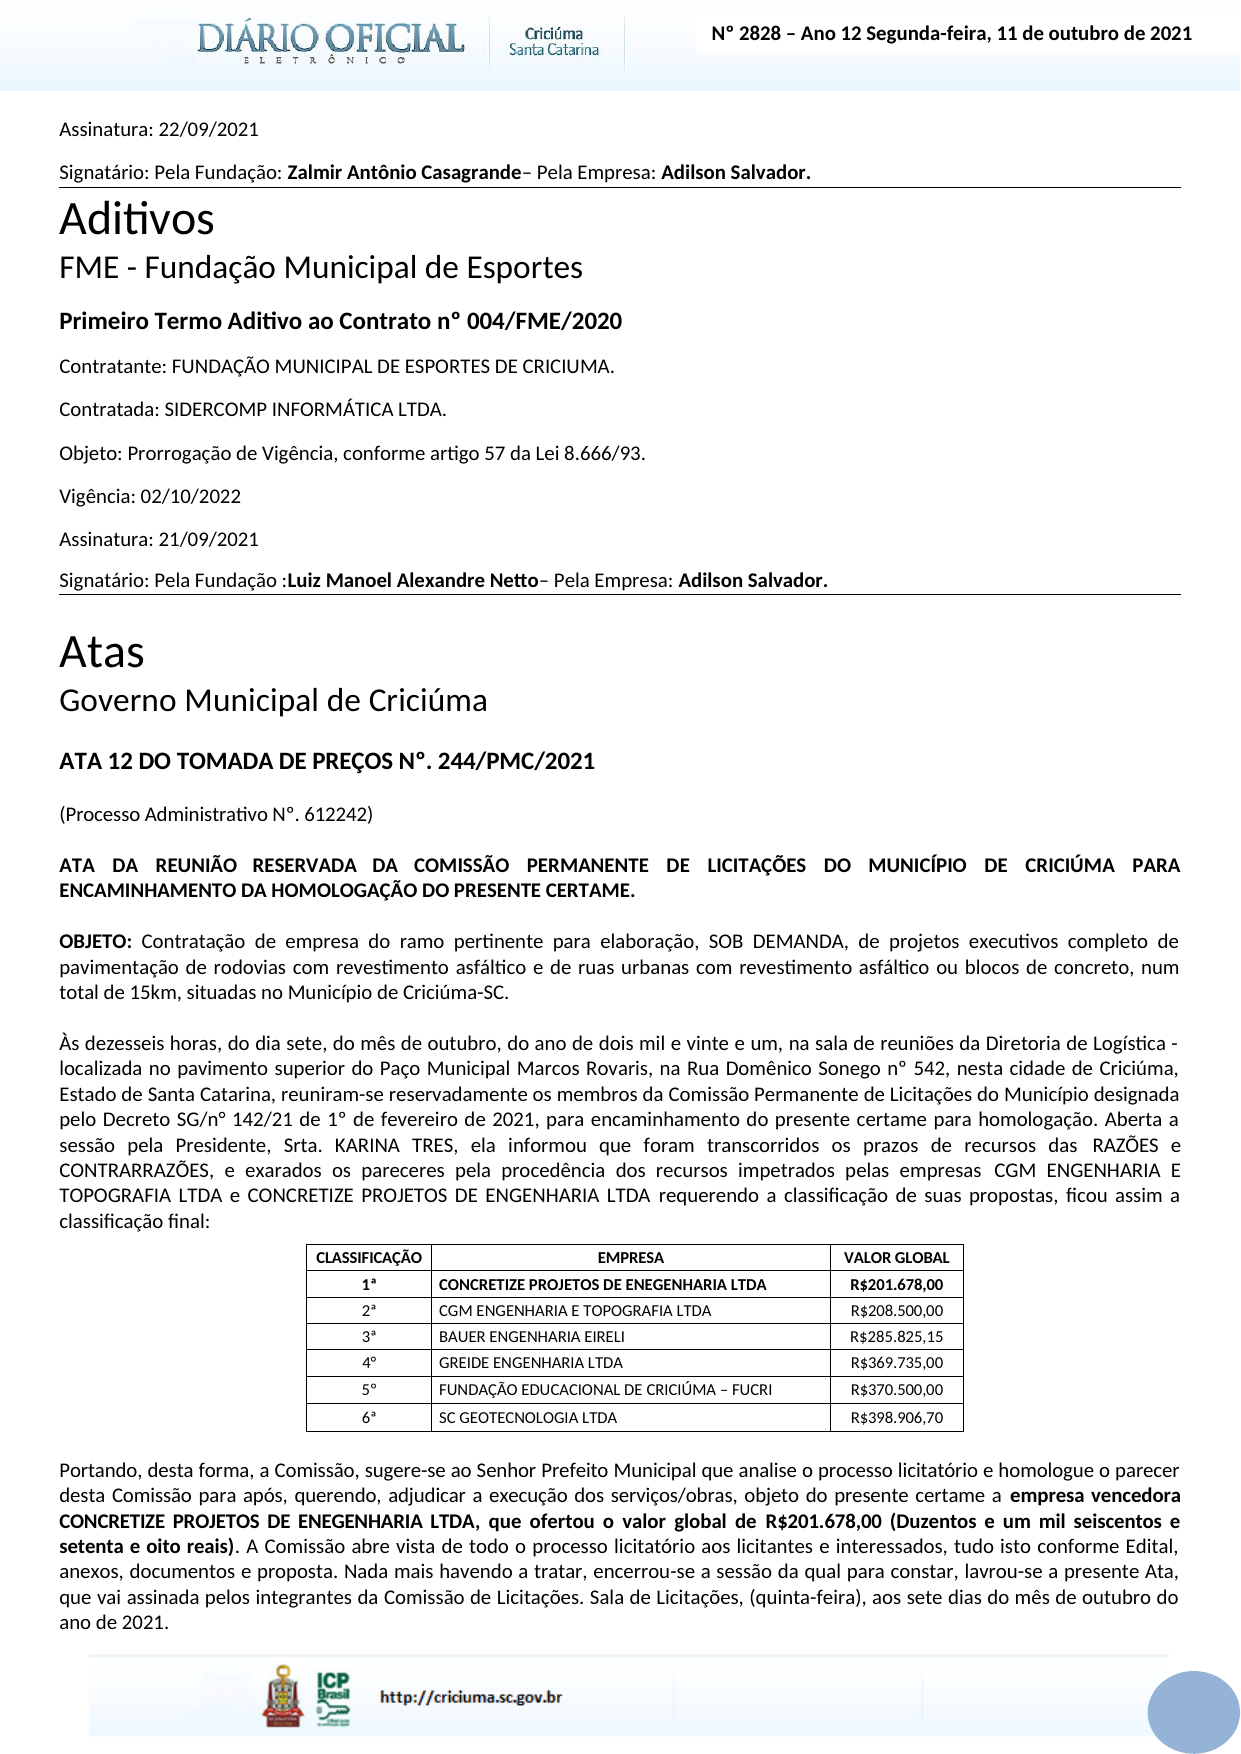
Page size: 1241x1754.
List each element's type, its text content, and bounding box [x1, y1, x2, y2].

text Objeto: Prorrogação de Vigência, conforme artigo 57 da Lei 8.666/93. [59, 440, 1181, 465]
text Contratante: FUNDAÇÃO MUNICIPAL DE ESPORTES DE CRICIUMA. [59, 353, 1181, 379]
table_header VALOR GLOBAL [831, 1245, 963, 1270]
table_cell R$201.678,00 [831, 1271, 963, 1297]
text ATA 12 DO TOMADA DE PREÇOS Nº. 244/PMC/2021 [59, 746, 1183, 776]
table_cell R$370.500,00 [831, 1377, 963, 1403]
text Contratada: SIDERCOMP INFORMÁTICA LTDA. [59, 396, 1181, 422]
text ATA DA REUNIÃO RESERVADA DA COMISSÃO PERMANENTE DE LICITAÇÕES DO MUNICÍPIO DE CRICIÚMA PARA ENCAMINHAMENTO DA HOMOLOGAÇÃO DO PRESENTE CERTAME. [59, 852, 1181, 903]
table_cell 3ª [307, 1324, 431, 1349]
table_cell R$208.500,00 [831, 1298, 963, 1323]
text Aditivos [59, 188, 1181, 246]
table_cell R$398.906,70 [831, 1404, 963, 1431]
text Primeiro Termo Aditivo ao Contrato nº 004/FME/2020 [59, 305, 1181, 335]
table_cell CONCRETIZE PROJETOS DE ENEGENHARIA LTDA [432, 1271, 830, 1297]
table_cell 2ª [307, 1298, 431, 1323]
text Signatário: Pela Fundação: Zalmir Antônio Casagrande– Pela Empresa: Adilson Salvador. [59, 159, 1181, 187]
text Governo Municipal de Criciúma [59, 679, 1183, 720]
text (Processo Administrativo Nº. 612242) [59, 801, 1181, 827]
text FME - Fundação Municipal de Esportes [59, 246, 1181, 287]
table_cell R$285.825,15 [831, 1324, 963, 1349]
table_cell SC GEOTECNOLOGIA LTDA [432, 1404, 830, 1431]
text Atas [59, 621, 1183, 679]
table_cell GREIDE ENGENHARIA LTDA [432, 1350, 830, 1376]
table_cell FUNDAÇÃO EDUCACIONAL DE CRICIÚMA – FUCRI [432, 1377, 830, 1403]
table_header CLASSIFICAÇÃO [307, 1245, 431, 1270]
table_cell 1ª [307, 1271, 431, 1297]
table_cell 6ª [307, 1404, 431, 1431]
text Às dezesseis horas, do dia sete, do mês de outubro, do ano de dois mil e vinte e um, na sala de reuniões da Diretoria de Logística - localizada no pavimento superior do Paço Municipal Marcos Rovaris, na Rua Domênico Sonego nº 542, nesta cidade de Criciúma, Estado de Santa Catarina, reuniram-se reservadamente os membros da Comissão Permanente de Licitações do Município designada pelo Decreto SG/n° 142/21 de 1º de fevereiro de 2021, para encaminhamento do presente certame para homologação. Aberta a sessão pela Presidente, Srta. KARINA TRES, ela informou que foram transcorridos os prazos de recursos das RAZÕES e CONTRARRAZÕES, e exarados os pareceres pela procedência dos recursos impetrados pelas empresas CGM ENGENHARIA E TOPOGRAFIA LTDA e CONCRETIZE PROJETOS DE ENGENHARIA LTDA requerendo a classificação de suas propostas, ficou assim a classificação final: [59, 1030, 1181, 1233]
text OBJETO: Contratação de empresa do ramo pertinente para elaboração, SOB DEMANDA, de projetos executivos completo de pavimentação de rodovias com revestimento asfáltico e de ruas urbanas com revestimento asfáltico ou blocos de concreto, num total de 15km, situadas no Município de Criciúma-SC. [59, 928, 1181, 1005]
table_cell 5º [307, 1377, 431, 1403]
table_header EMPRESA [432, 1245, 830, 1270]
text Portando, desta forma, a Comissão, sugere-se ao Senhor Prefeito Municipal que analise o processo licitatório e homologue o parecer desta Comissão para após, querendo, adjudicar a execução dos serviços/obras, objeto do presente certame a empresa vencedora CONCRETIZE PROJETOS DE ENEGENHARIA LTDA, que ofertou o valor global de R$201.678,00 (Duzentos e um mil seiscentos e setenta e oito reais). A Comissão abre vista de todo o processo licitatório aos licitantes e interessados, tudo isto conforme Edital, anexos, documentos e proposta. Nada mais havendo a tratar, encerrou-se a sessão da qual para constar, lavrou-se a presente Ata, que vai assinada pelos integrantes da Comissão de Licitações. Sala de Licitações, (quinta-feira), aos sete dias do mês de outubro do ano de 2021. [59, 1457, 1181, 1635]
table_cell 4° [307, 1350, 431, 1376]
text Vigência: 02/10/2022 [59, 483, 1181, 508]
text Signatário: Pela Fundação :Luiz Manoel Alexandre Netto– Pela Empresa: Adilson Salvador. [59, 567, 1181, 594]
text Assinatura: 22/09/2021 [59, 116, 1181, 141]
text Assinatura: 21/09/2021 [59, 526, 1181, 552]
table_cell CGM ENGENHARIA E TOPOGRAFIA LTDA [432, 1298, 830, 1323]
table_cell BAUER ENGENHARIA EIRELI [432, 1324, 830, 1349]
table_cell R$369.735,00 [831, 1350, 963, 1376]
